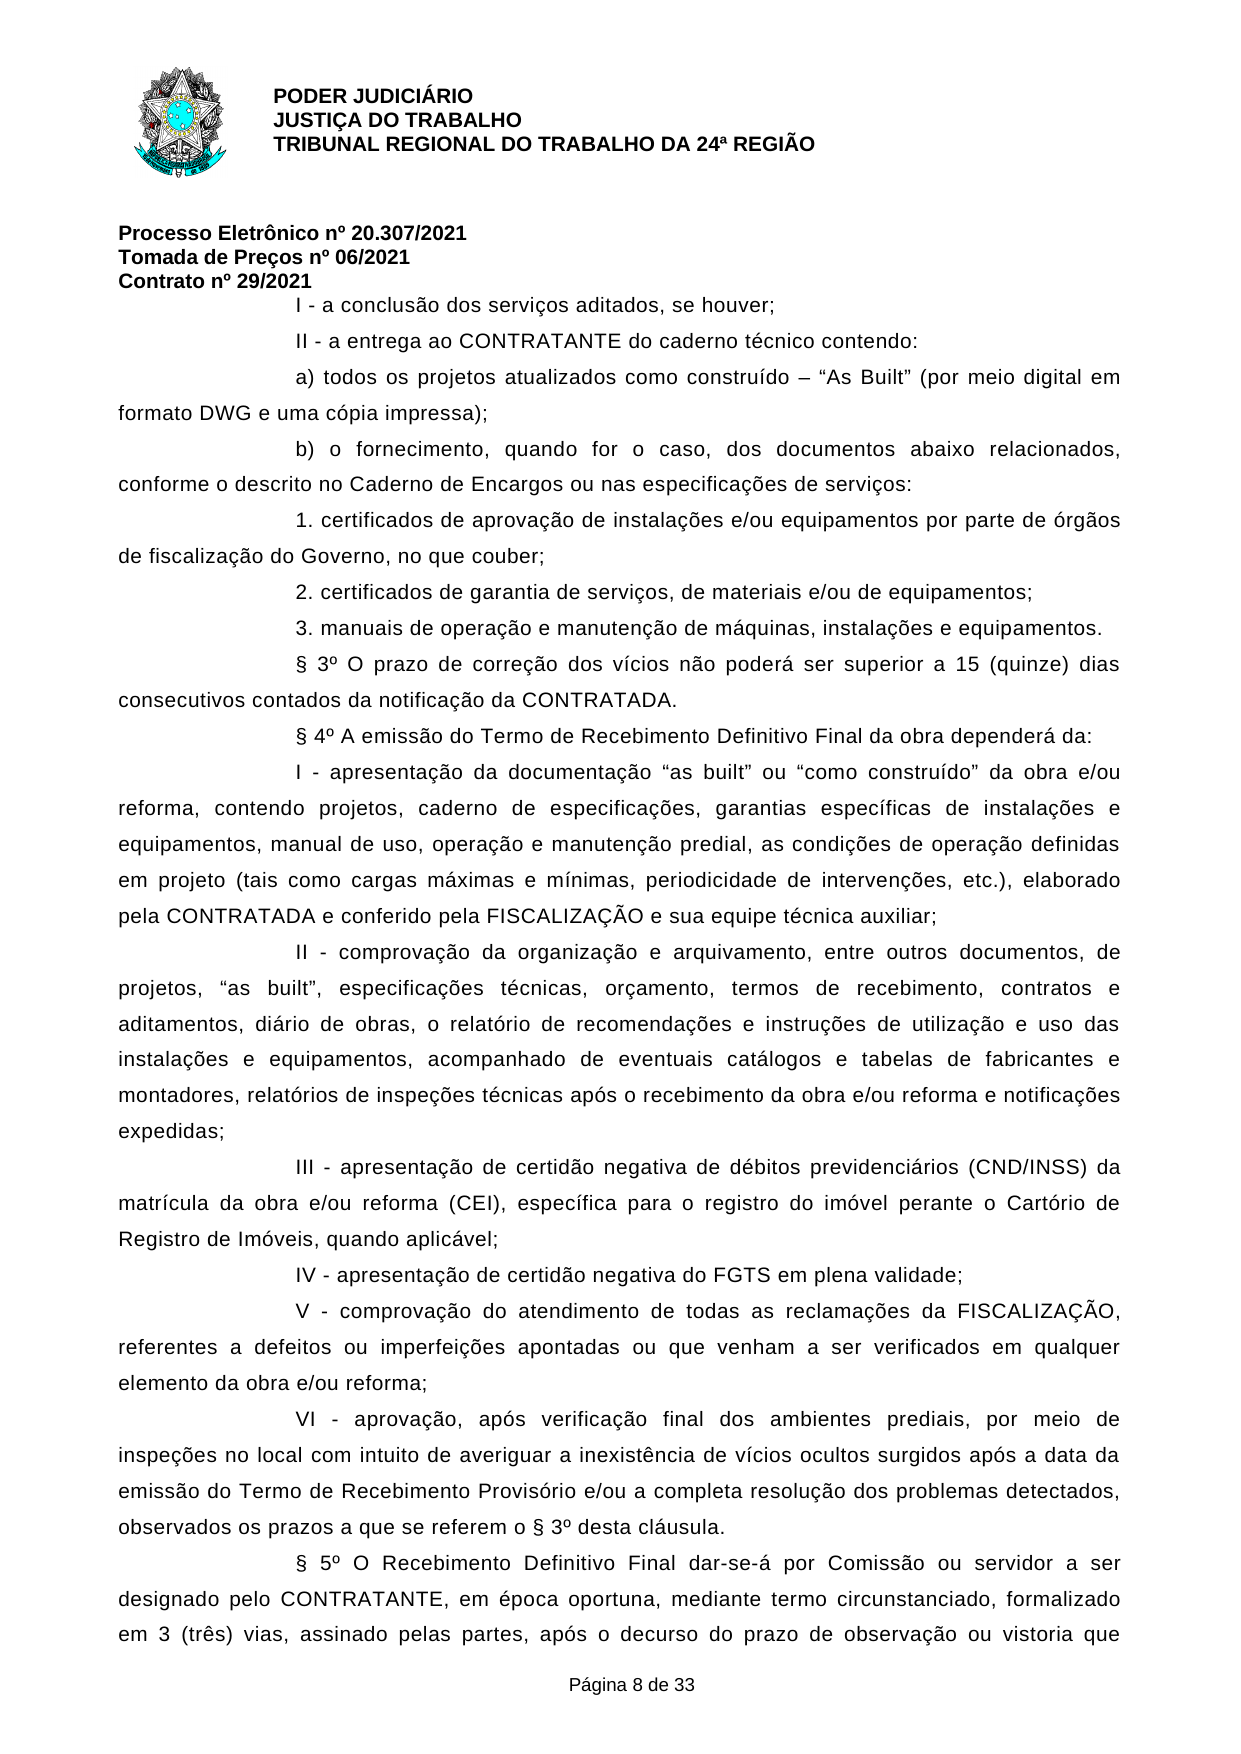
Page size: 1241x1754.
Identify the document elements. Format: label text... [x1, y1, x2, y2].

text 2. certificados de garantia de serviços, de materiais e/ou de equipamentos; [118, 580, 1122, 604]
text V - comprovação do atendimento de todas as reclamações da FISCALIZAÇÃO, referentes a defeitos ou imperfeições apontadas ou que venham a ser verificados em qualquer elemento da obra e/ou reforma; [118, 1299, 1122, 1395]
text § 3º O prazo de correção dos vícios não poderá ser superior a 15 (quinze) dias consecutivos contados da notificação da CONTRATADA. [118, 652, 1122, 712]
text 1. certificados de aprovação de instalações e/ou equipamentos por parte de órgãos de fiscalização do Governo, no que couber; [118, 508, 1122, 568]
text § 5º O Recebimento Definitivo Final dar-se-á por Comissão ou servidor a ser designado pelo CONTRATANTE, em época oportuna, mediante termo circunstanciado, formalizado em 3 (três) vias, assinado pelas partes, após o decurso do prazo de observação ou vistoria que [118, 1550, 1122, 1646]
text a) todos os projetos atualizados como construído – “As Built” (por meio digital em formato DWG e uma cópia impressa); [118, 364, 1122, 424]
text b) o fornecimento, quando for o caso, dos documentos abaixo relacionados, conforme o descrito no Caderno de Encargos ou nas especificações de serviços: [118, 436, 1122, 496]
picture [133, 66, 228, 178]
text I - a conclusão dos serviços aditados, se houver; [118, 293, 1122, 317]
text IV - apresentação de certidão negativa do FGTS em plena validade; [118, 1263, 1122, 1287]
text II - a entrega ao CONTRATANTE do caderno técnico contendo: [118, 328, 1122, 352]
text VI - aprovação, após verificação final dos ambientes prediais, por meio de inspeções no local com intuito de averiguar a inexistência de vícios ocultos surgidos após a data da emissão do Termo de Recebimento Provisório e/ou a completa resolução dos problemas detectados, observados os prazos a que se referem o § 3º desta cláusula. [118, 1407, 1122, 1538]
text I - apresentação da documentação “as built” ou “como construído” da obra e/ou reforma, contendo projetos, caderno de especificações, garantias específicas de instalações e equipamentos, manual de uso, operação e manutenção predial, as condições de operação definidas em projeto (tais como cargas máximas e mínimas, periodicidade de intervenções, etc.), elaborado pela CONTRATADA e conferido pela FISCALIZAÇÃO e sua equipe técnica auxiliar; [118, 760, 1122, 927]
text 3. manuais de operação e manutenção de máquinas, instalações e equipamentos. [118, 616, 1122, 640]
text II - comprovação da organização e arquivamento, entre outros documentos, de projetos, “as built”, especificações técnicas, orçamento, termos de recebimento, contratos e aditamentos, diário de obras, o relatório de recomendações e instruções de utilização e uso das instalações e equipamentos, acompanhado de eventuais catálogos e tabelas de fabricantes e montadores, relatórios de inspeções técnicas após o recebimento da obra e/ou reforma e notificações expedidas; [118, 939, 1122, 1143]
text § 4º A emissão do Termo de Recebimento Definitivo Final da obra dependerá da: [118, 724, 1122, 748]
text III - apresentação de certidão negativa de débitos previdenciários (CND/INSS) da matrícula da obra e/ou reforma (CEI), específica para o registro do imóvel perante o Cartório de Registro de Imóveis, quando aplicável; [118, 1155, 1122, 1251]
